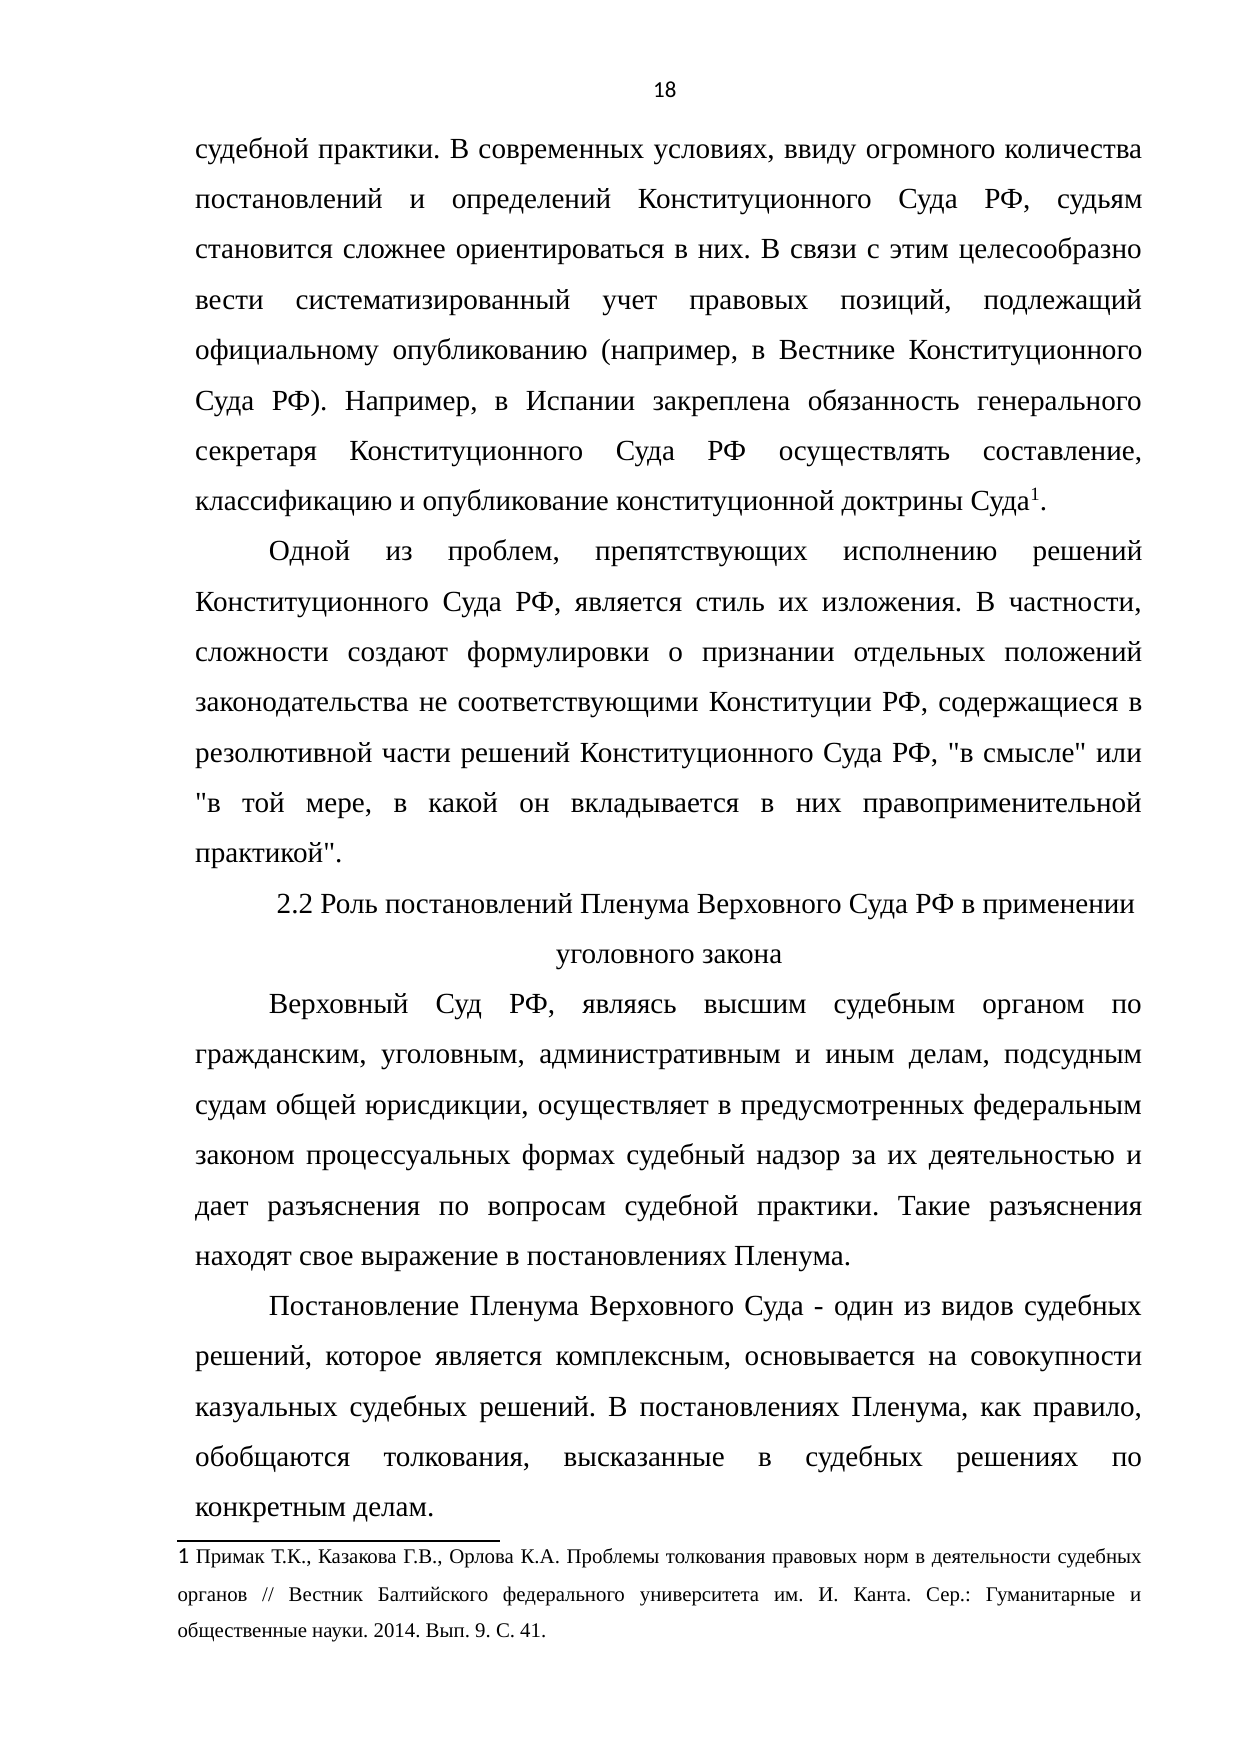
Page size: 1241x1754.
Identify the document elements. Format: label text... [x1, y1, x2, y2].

text Верховный Суд РФ, являясь высшим судебным органом по гражданским, уголовным, административным и иным делам, подсудным судам общей юрисдикции, осуществляет в предусмотренных федеральным законом процессуальных формах судебный надзор за их деятельностью и дает разъяснения по вопросам судебной практики. Такие разъяснения находят свое выражение в постановлениях Пленума. [195, 986, 1143, 1271]
text судебной практики. В современных условиях, ввиду огромного количества постановлений и определений Конституционного Суда РФ, судьям становится сложнее ориентироваться в них. В связи с этим целесообразно вести систематизированный учет правовых позиций, подлежащий официальному опубликованию (например, в Вестнике Конституционного Суда РФ). Например, в Испании закреплена обязанность генерального секретаря Конституционного Суда РФ осуществлять составление, классификацию и опубликование конституционной доктрины Суда. [195, 131, 1143, 517]
text Постановление Пленума Верховного Суда - один из видов судебных решений, которое является комплексным, основывается на совокупности казуальных судебных решений. В постановлениях Пленума, как правило, обобщаются толкования, высказанные в судебных решениях по конкретным делам. [195, 1288, 1143, 1523]
text Одной из проблем, препятствующих исполнению решений Конституционного Суда РФ, является стиль их изложения. В частности, сложности создают формулировки о признании отдельных положений законодательства не соответствующими Конституции РФ, содержащиеся в резолютивной части решений Конституционного Суда РФ, "в смысле" или "в той мере, в какой он вкладывается в них правоприменительной практикой". [195, 533, 1143, 869]
text 2.2 Роль постановлений Пленума Верховного Суда РФ в применении уголовного закона [195, 886, 1143, 969]
text Примак Т.К., Казакова Г.В., Орлова К.А. Проблемы толкования правовых норм в деятельности судебных органов // Вестник Балтийского федерального университета им. И. Канта. Сер.: Гуманитарные и общественные науки. 2014. Вып. 9. С. 41. [177, 1541, 1143, 1642]
